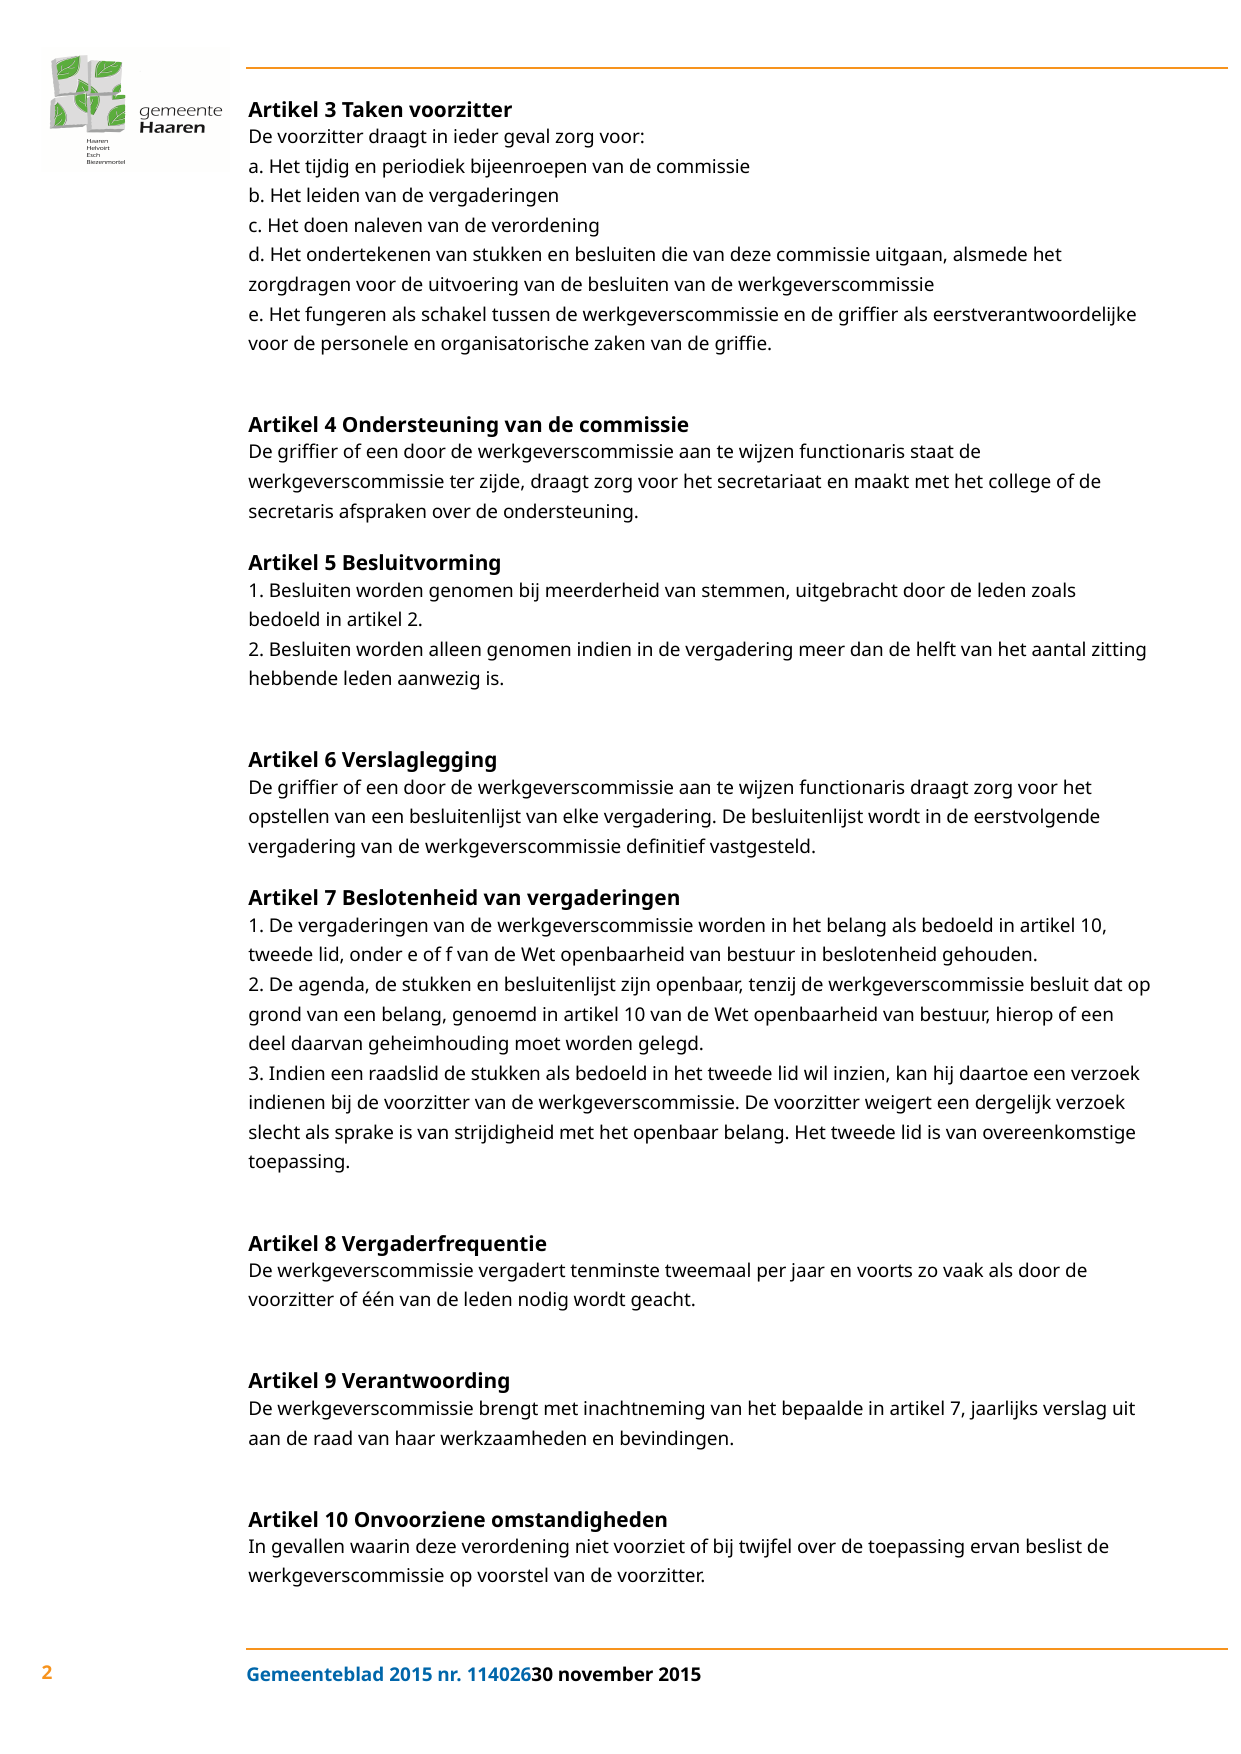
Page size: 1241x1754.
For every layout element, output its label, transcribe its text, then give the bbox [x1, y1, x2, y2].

text De griffier of een door de werkgeverscommissie aan te wijzen functionaris draagt zorg voor het opstellen van een besluitenlijst van elke vergadering. De besluitenlijst wordt in de eerstvolgende vergadering van de werkgeverscommissie definitief vastgesteld. [248, 774, 1152, 859]
text d. Het ondertekenen van stukken en besluiten die van deze commissie uitgaan, alsmede het zorgdragen voor de uitvoering van de besluiten van de werkgeverscommissie [248, 242, 1152, 297]
text 1. Besluiten worden genomen bij meerderheid van stemmen, uitgebracht door de leden zoals bedoeld in artikel 2. [248, 577, 1152, 632]
text 3. Indien een raadslid de stukken als bedoeld in het tweede lid wil inzien, kan hij daartoe een verzoek indienen bij de voorzitter van de werkgeverscommissie. De voorzitter weigert een dergelijk verzoek slecht als sprake is van strijdigheid met het openbaar belang. Het tweede lid is van overeenkomstige toepassing. [248, 1060, 1152, 1174]
text Artikel 6 Verslaglegging [248, 746, 1152, 774]
text Artikel 9 Verantwoording [248, 1367, 1152, 1395]
text De werkgeverscommissie vergadert tenminste tweemaal per jaar en voorts zo vaak als door de voorzitter of één van de leden nodig wordt geacht. [248, 1257, 1152, 1312]
text e. Het fungeren als schakel tussen de werkgeverscommissie en de griffier als eerstverantwoordelijke voor de personele en organisatorische zaken van de griffie. [248, 301, 1152, 356]
text De voorzitter draagt in ieder geval zorg voor: [248, 123, 1152, 149]
text Artikel 8 Vergaderfrequentie [248, 1229, 1152, 1257]
text Artikel 3 Taken voorzitter [248, 95, 1152, 123]
text Artikel 5 Besluitvorming [248, 548, 1152, 577]
text De werkgeverscommissie brengt met inachtneming van het bepaalde in artikel 7, jaarlijks verslag uit aan de raad van haar werkzaamheden en bevindingen. [248, 1395, 1152, 1450]
text De griffier of een door de werkgeverscommissie aan te wijzen functionaris staat de werkgeverscommissie ter zijde, draagt zorg voor het secretariaat en maakt met het college of de secretaris afspraken over de ondersteuning. [248, 439, 1152, 524]
text In gevallen waarin deze verordening niet voorziet of bij twijfel over de toepassing ervan beslist de werkgeverscommissie op voorstel van de voorzitter. [248, 1533, 1152, 1588]
text 2. Besluiten worden alleen genomen indien in de vergadering meer dan de helft van het aantal zitting hebbende leden aanwezig is. [248, 636, 1152, 691]
text 1. De vergaderingen van de werkgeverscommissie worden in het belang als bedoeld in artikel 10, tweede lid, onder e of f van de Wet openbaarheid van bestuur in beslotenheid gehouden. [248, 912, 1152, 967]
text 2. De agenda, de stukken en besluitenlijst zijn openbaar, tenzij de werkgeverscommissie besluit dat op grond van een belang, genoemd in artikel 10 van de Wet openbaarheid van bestuur, hierop of een deel daarvan geheimhouding moet worden gelegd. [248, 971, 1152, 1056]
text Artikel 7 Beslotenheid van vergaderingen [248, 883, 1152, 912]
text Artikel 4 Ondersteuning van de commissie [248, 410, 1152, 439]
text Artikel 10 Onvoorziene omstandigheden [248, 1505, 1152, 1533]
text a. Het tijdig en periodiek bijeenroepen van de commissie [248, 153, 1152, 178]
text b. Het leiden van de vergaderingen [248, 182, 1152, 208]
text c. Het doen naleven van de verordening [248, 212, 1152, 238]
picture [41, 47, 231, 172]
